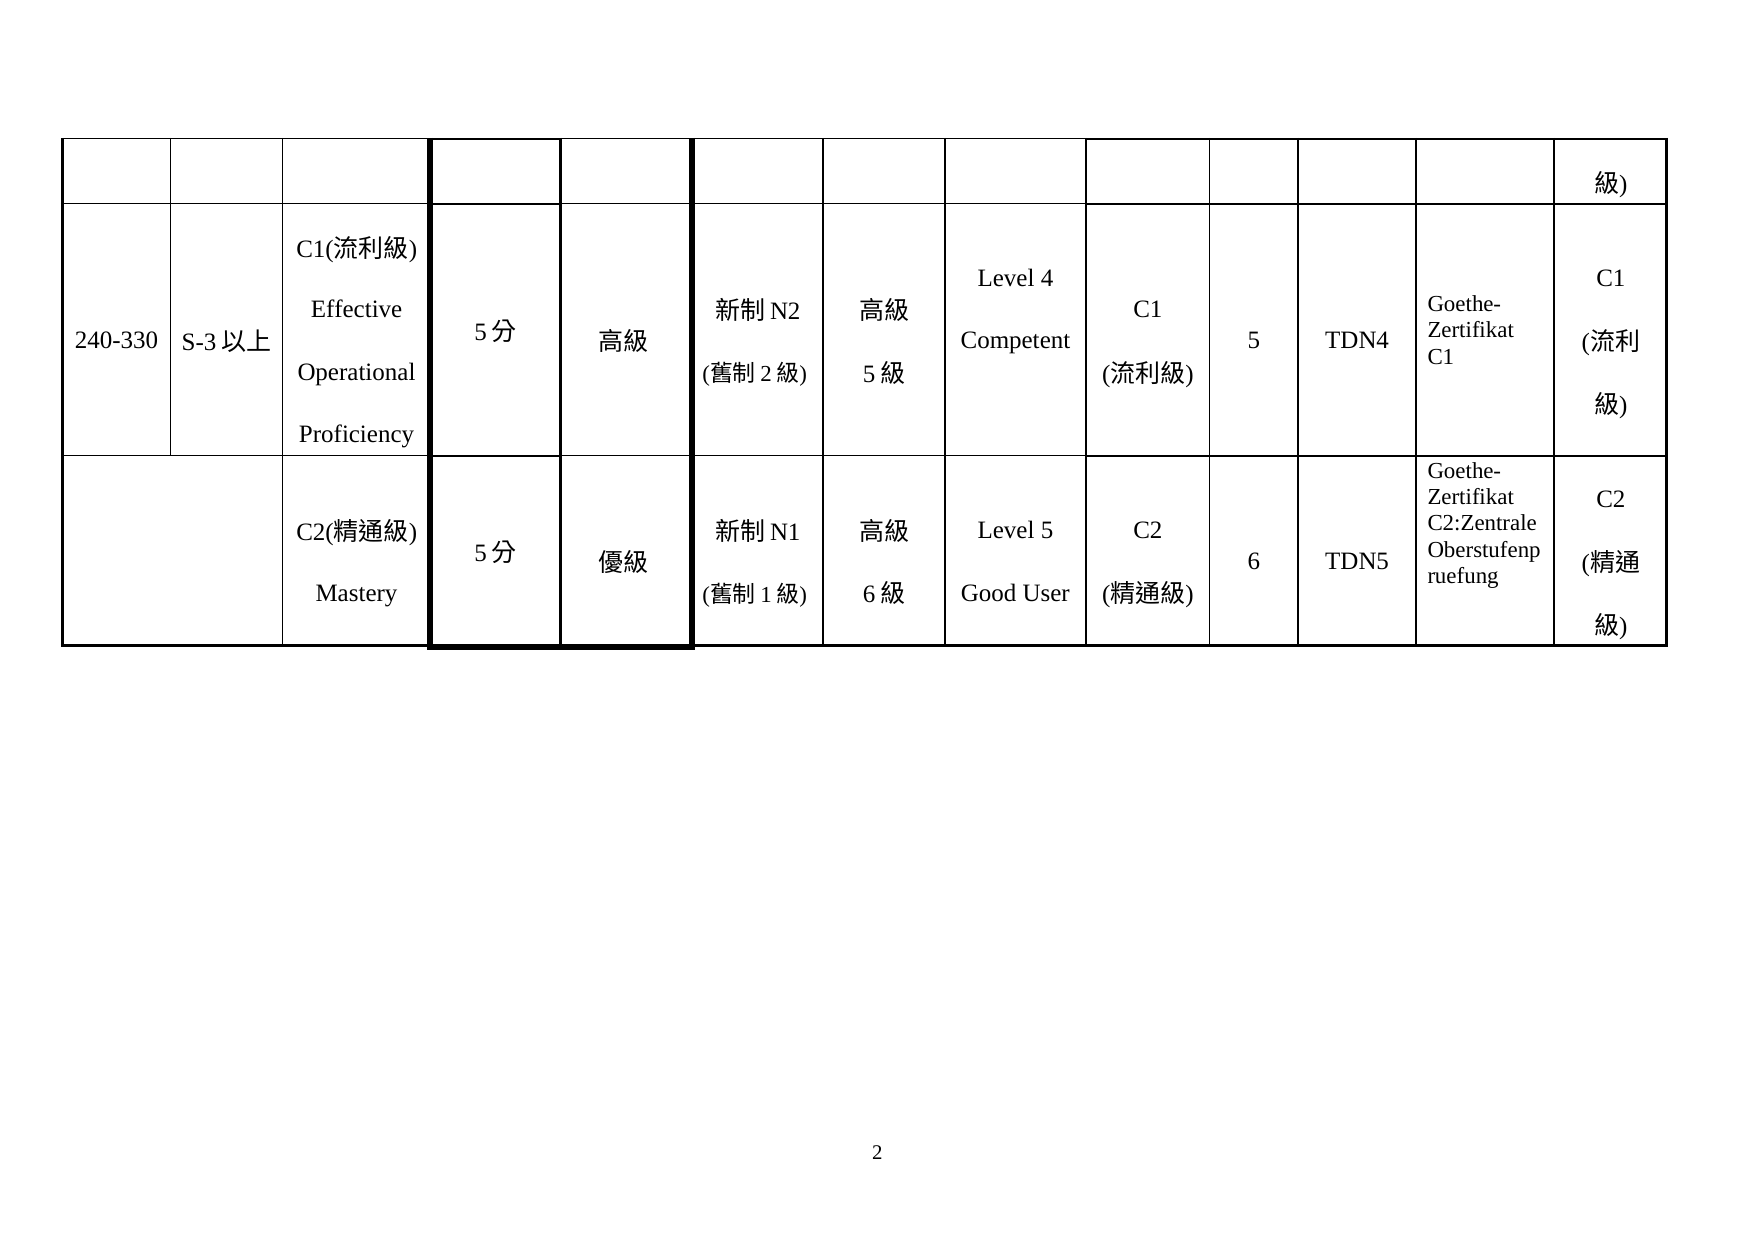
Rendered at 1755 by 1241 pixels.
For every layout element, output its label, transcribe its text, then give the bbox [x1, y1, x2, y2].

table_cell C1(流利級) Effective Operational Proficiency [283, 204, 427, 454]
table_cell [695, 139, 822, 202]
table_cell 優級 [562, 456, 689, 644]
table_cell Level 4 Competent [946, 204, 1085, 454]
table_cell C2 (精通級) [1087, 457, 1209, 644]
table_cell C2 (精通級) [1555, 457, 1665, 644]
table_cell 新制N2 (舊制2級) [695, 204, 822, 454]
table_cell TDN4 [1299, 205, 1415, 454]
table_cell C1 (流利級) [1087, 205, 1209, 454]
table_cell Level 5 Good User [946, 456, 1085, 644]
table_cell 5分 [433, 205, 559, 454]
table_cell [1210, 140, 1297, 202]
table_cell TDN5 [1299, 457, 1415, 644]
table_cell [1087, 140, 1209, 202]
table_cell [64, 456, 282, 644]
table_cell 5 [1210, 205, 1297, 454]
table_cell [946, 139, 1085, 202]
table_cell [64, 139, 170, 202]
table_cell 5分 [433, 457, 559, 644]
table_cell Goethe-Zertifikat C1 [1417, 205, 1553, 454]
table_cell 240-330 [64, 204, 170, 454]
table_cell [1417, 140, 1553, 202]
table_cell [433, 140, 559, 202]
table_cell C1 (流利級) [1555, 205, 1665, 454]
table_cell [562, 139, 689, 202]
table_cell [171, 139, 282, 202]
table_cell [283, 139, 427, 202]
table_cell C2(精通級) Mastery [283, 456, 427, 644]
table_cell [1299, 140, 1415, 202]
table_cell Goethe-Zertifikat C2:Zentrale Oberstufenpruefung [1417, 457, 1553, 644]
table_cell 6 [1210, 457, 1297, 644]
table_cell 新制N1 (舊制1級) [695, 456, 822, 644]
table_cell [824, 139, 944, 202]
table_cell 高級 [562, 204, 689, 454]
table_cell 高級 5級 [824, 204, 944, 454]
table_cell 高級 6級 [824, 456, 944, 644]
table_cell S-3以上 [171, 204, 282, 454]
table_cell 級) [1555, 140, 1665, 202]
